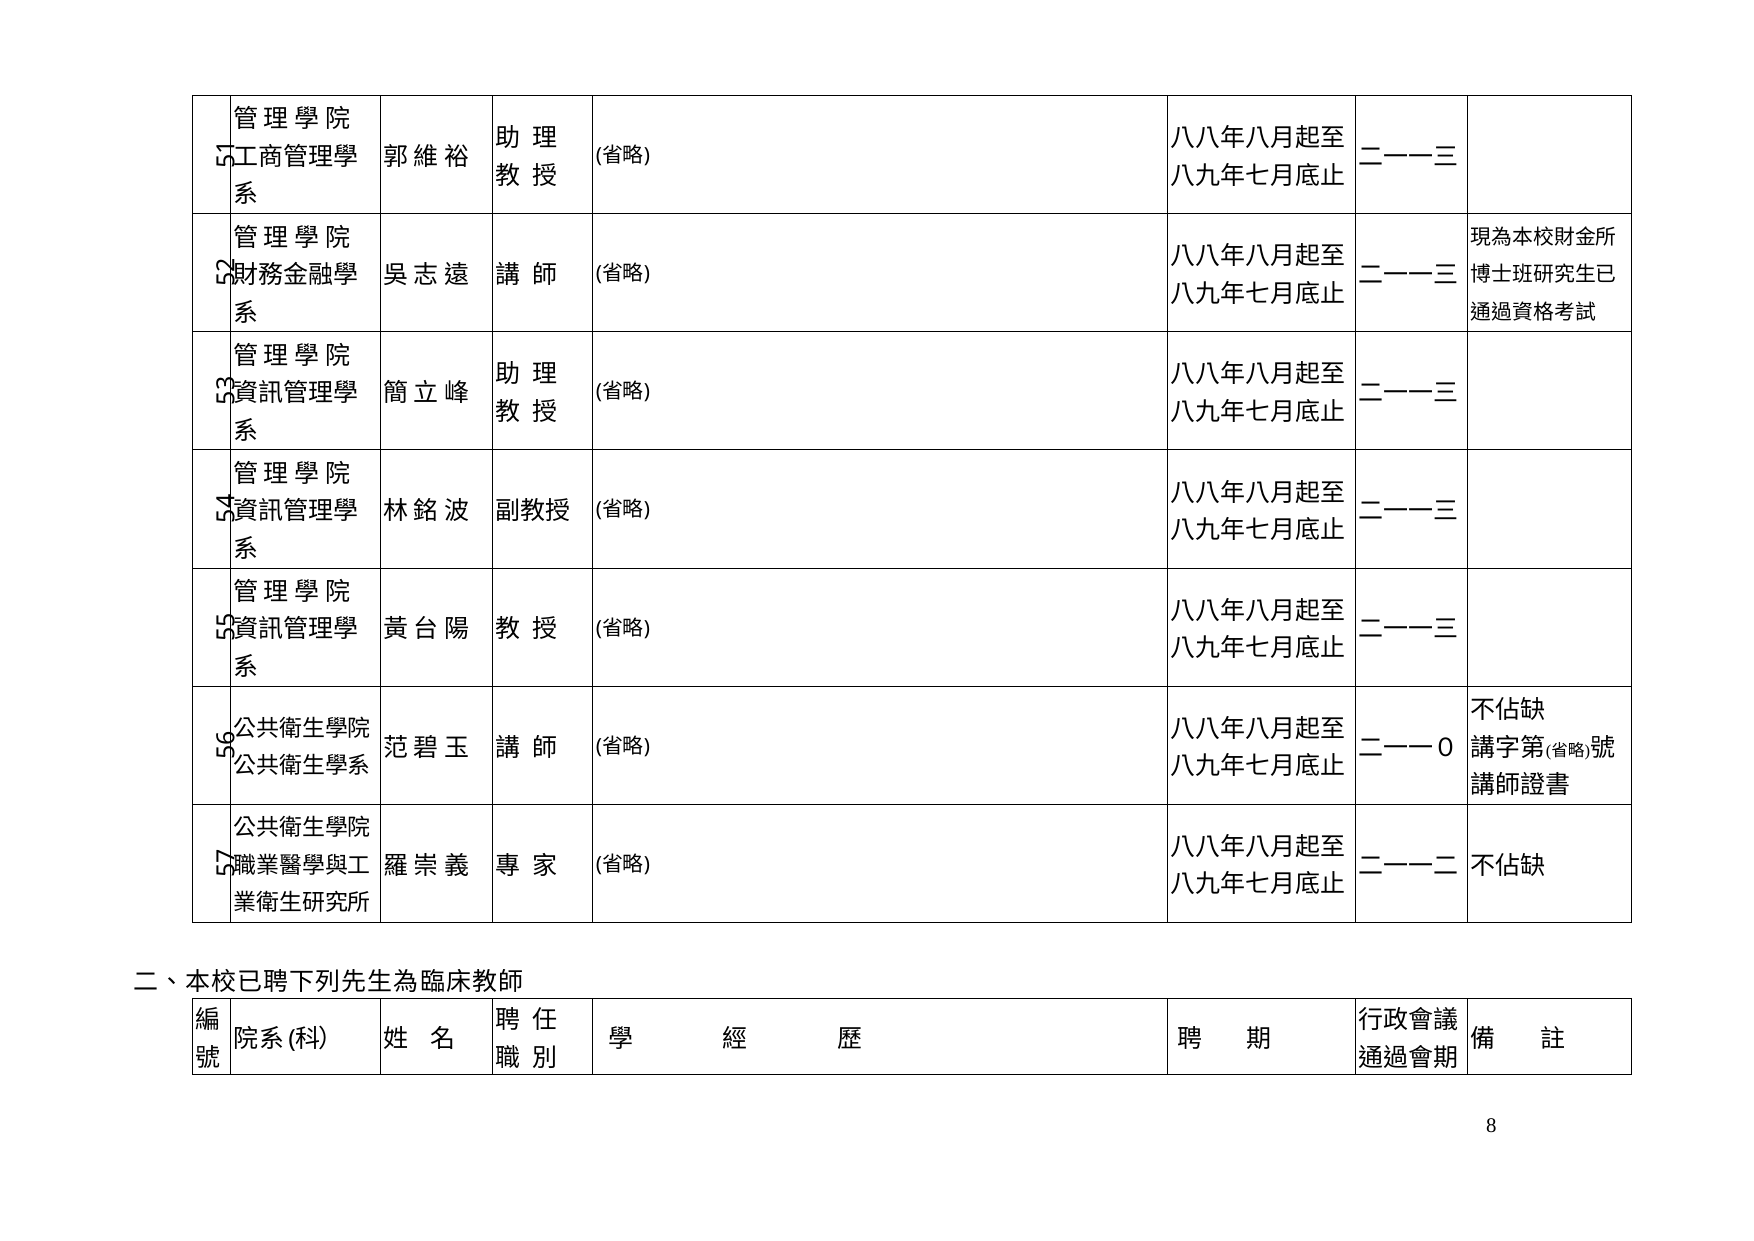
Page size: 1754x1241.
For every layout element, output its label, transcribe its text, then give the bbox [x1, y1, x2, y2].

table_cell 不佔缺 講字第(省略)號講師證書 [1468, 687, 1631, 804]
table_cell 公共衛生學院 職業醫學與工業衛生研究所 [231, 805, 380, 922]
table_cell 助 理 教 授 [493, 332, 592, 449]
table_cell [1468, 569, 1631, 686]
table_header 姓 名 [381, 999, 492, 1074]
table_cell 羅 崇 義 [381, 805, 492, 922]
table_cell 八八年八月起至八九年七月底止 [1168, 96, 1355, 213]
table_cell 53 [193, 332, 230, 449]
table_cell [1468, 332, 1631, 449]
table_cell 八八年八月起至八九年七月底止 [1168, 569, 1355, 686]
table_header 聘 任 職 別 [493, 999, 592, 1074]
table_header 聘 期 [1168, 999, 1355, 1074]
table_cell (省略) [593, 569, 1167, 686]
table_cell 講 師 [493, 687, 592, 804]
table_cell 二一一二 [1356, 805, 1467, 922]
table_cell 二一一三 [1356, 214, 1467, 331]
text 二、本校已聘下列先生為臨床教師 [118, 960, 1636, 998]
table_cell 管 理 學 院 資訊管理學 系 [231, 332, 380, 449]
table_cell 郭 維 裕 [381, 96, 492, 213]
table_header 學 經 歷 [593, 999, 1167, 1074]
table_cell 林 銘 波 [381, 450, 492, 567]
table_cell 二一一０ [1356, 687, 1467, 804]
table_cell 簡 立 峰 [381, 332, 492, 449]
table_cell [1468, 96, 1631, 213]
table_cell 二一一三 [1356, 450, 1467, 567]
table_cell 范 碧 玉 [381, 687, 492, 804]
table_cell 專 家 [493, 805, 592, 922]
table_cell (省略) [593, 96, 1167, 213]
table_cell (省略) [593, 214, 1167, 331]
table_cell 55 [193, 569, 230, 686]
table_cell (省略) [593, 332, 1167, 449]
table_cell [1468, 450, 1631, 567]
table_header 行政會議通過會期 [1356, 999, 1467, 1074]
table_cell 吳 志 遠 [381, 214, 492, 331]
table_cell 51 [193, 96, 230, 213]
table_cell 八八年八月起至八九年七月底止 [1168, 214, 1355, 331]
table_cell 管 理 學 院 工商管理學系 [231, 96, 380, 213]
table_cell 公共衛生學院 公共衛生學系 [231, 687, 380, 804]
table_cell 管 理 學 院 資訊管理學 系 [231, 450, 380, 567]
table_cell 八八年八月起至八九年七月底止 [1168, 687, 1355, 804]
table_cell 二一一三 [1356, 569, 1467, 686]
table_header 編 號 [193, 999, 230, 1074]
table_cell (省略) [593, 805, 1167, 922]
table_cell 不佔缺 [1468, 805, 1631, 922]
table_cell 講 師 [493, 214, 592, 331]
table_cell 黃 台 陽 [381, 569, 492, 686]
table_cell 54 [193, 450, 230, 567]
table_cell 現為本校財金所博士班研究生已通過資格考試 [1468, 214, 1631, 331]
table_cell (省略) [593, 687, 1167, 804]
table_cell 二一一三 [1356, 96, 1467, 213]
table_cell 副教授 [493, 450, 592, 567]
table_cell 助 理 教 授 [493, 96, 592, 213]
table_cell 八八年八月起至八九年七月底止 [1168, 450, 1355, 567]
table_cell 57 [193, 805, 230, 922]
table_cell 管 理 學 院 財務金融學系 [231, 214, 380, 331]
table_cell 52 [193, 214, 230, 331]
table_cell 管 理 學 院 資訊管理學 系 [231, 569, 380, 686]
table_cell (省略) [593, 450, 1167, 567]
table_cell 56 [193, 687, 230, 804]
table_header 院 系 (科） [231, 999, 380, 1074]
table_header 備 註 [1468, 999, 1631, 1074]
table_cell 教 授 [493, 569, 592, 686]
table_cell 八八年八月起至八九年七月底止 [1168, 332, 1355, 449]
table_cell 八八年八月起至八九年七月底止 [1168, 805, 1355, 922]
table_cell 二一一三 [1356, 332, 1467, 449]
